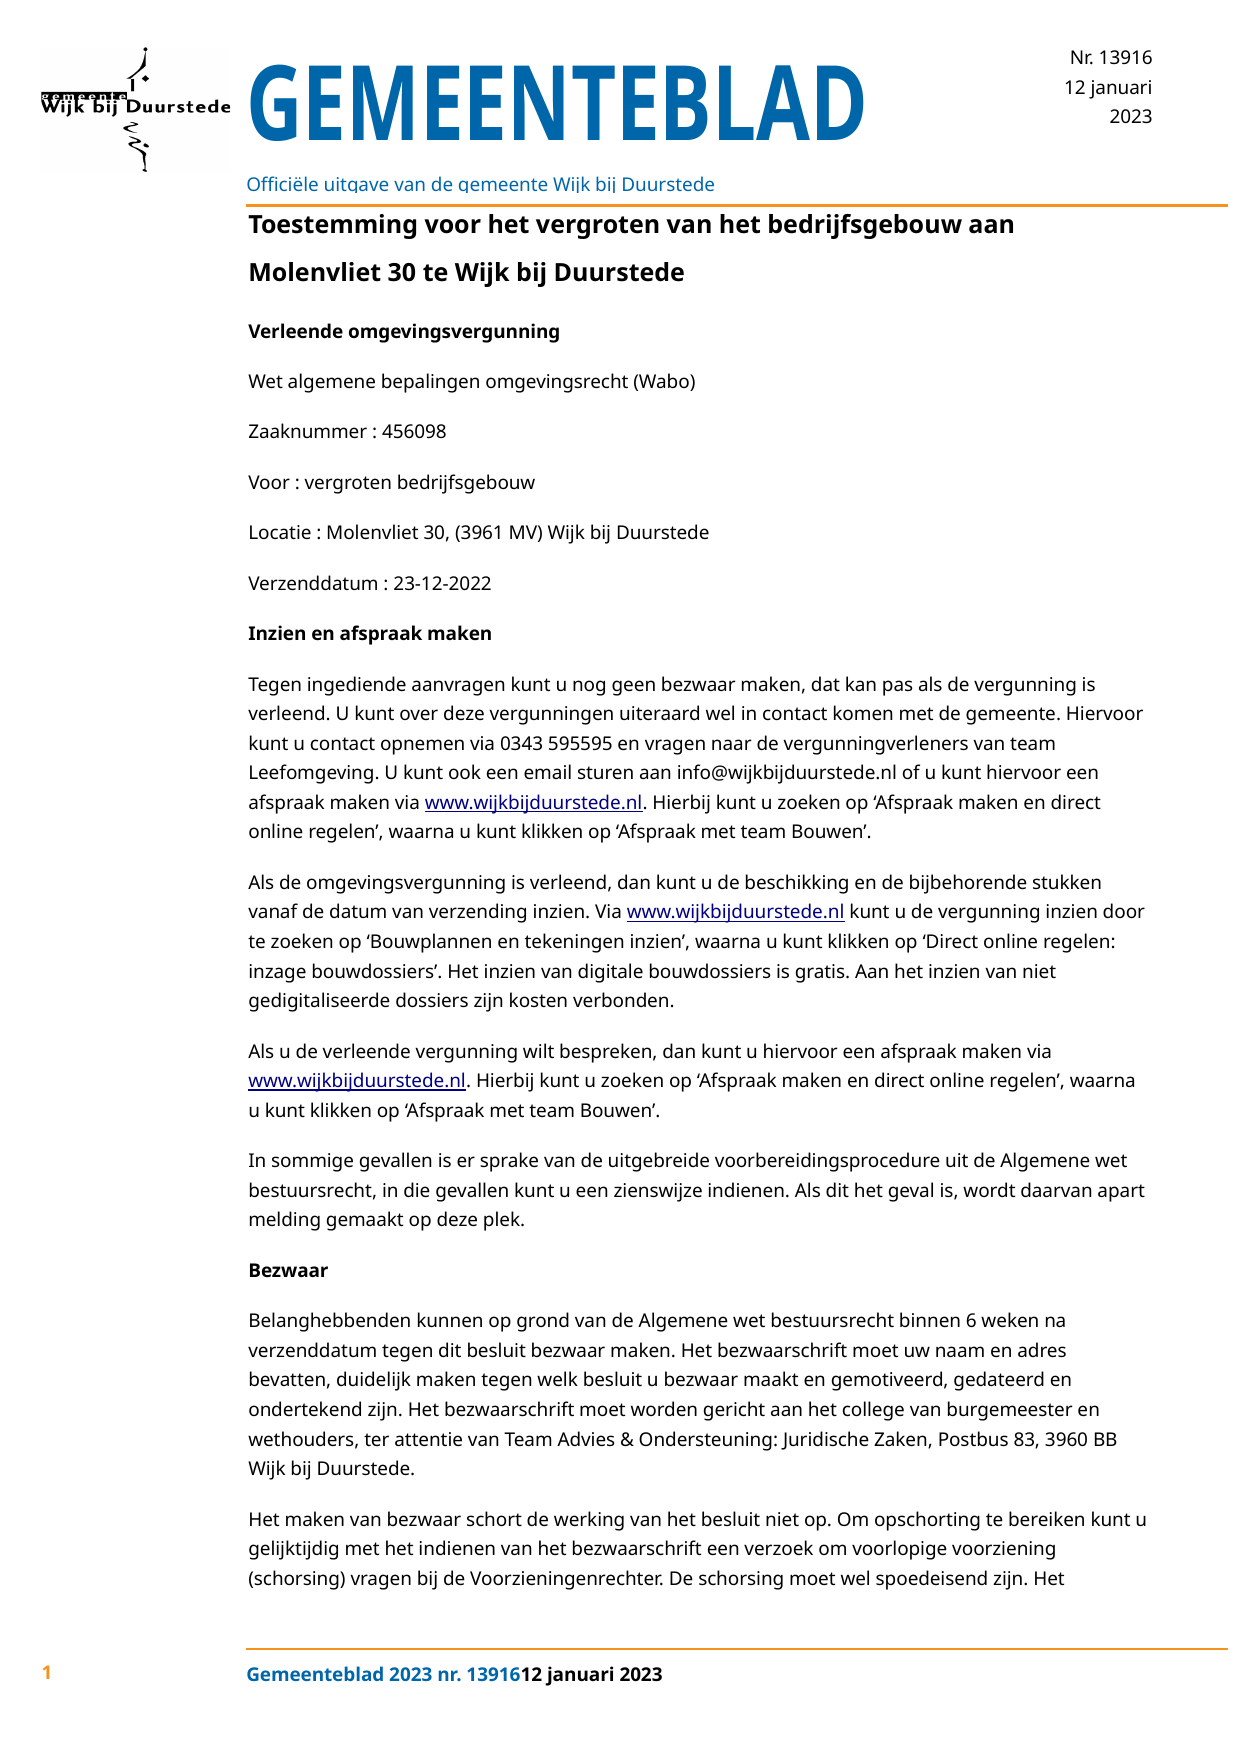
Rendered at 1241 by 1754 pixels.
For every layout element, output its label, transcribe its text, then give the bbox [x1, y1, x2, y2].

text In sommige gevallen is er sprake van de uitgebreide voorbereidingsprocedure uit de Algemene wet bestuursrecht, in die gevallen kunt u een zienswijze indienen. Als dit het geval is, wordt daarvan apart melding gemaakt op deze plek. [248, 1147, 1152, 1232]
text Tegen ingediende aanvragen kunt u nog geen bezwaar maken, dat kan pas als de vergunning is verleend. U kunt over deze vergunningen uiteraard wel in contact komen met de gemeente. Hiervoor kunt u contact opnemen via 0343 595595 en vragen naar de vergunningverleners van team Leefomgeving. U kunt ook een email sturen aan info@wijkbijduurstede.nl of u kunt hiervoor een afspraak maken via www.wijkbijduurstede.nl. Hierbij kunt u zoeken op ‘Afspraak maken en direct online regelen’, waarna u kunt klikken op ‘Afspraak met team Bouwen’. [248, 671, 1152, 844]
text Voor : vergroten bedrijfsgebouw [248, 469, 1152, 495]
text Verleende omgevingsvergunning [248, 318, 1152, 344]
text Inzien en afspraak maken [248, 620, 1152, 646]
text Als de omgevingsvergunning is verleend, dan kunt u de beschikking en de bijbehorende stukken vanaf de datum van verzending inzien. Via www.wijkbijduurstede.nl kunt u de vergunning inzien door te zoeken op ‘Bouwplannen en tekeningen inzien’, waarna u kunt klikken op ‘Direct online regelen: inzage bouwdossiers’. Het inzien van digitale bouwdossiers is gratis. Aan het inzien van niet gedigitaliseerde dossiers zijn kosten verbonden. [248, 869, 1152, 1013]
text Bezwaar [248, 1257, 1152, 1283]
text Wet algemene bepalingen omgevingsrecht (Wabo) [248, 368, 1152, 394]
text Locatie : Molenvliet 30, (3961 MV) Wijk bij Duurstede [248, 519, 1152, 545]
text Toestemming voor het vergroten van het bedrijfsgebouw aan Molenvliet 30 te Wijk bij Duurstede [248, 207, 1152, 288]
text Zaaknummer : 456098 [248, 419, 1152, 444]
text Als u de verleende vergunning wilt bespreken, dan kunt u hiervoor een afspraak maken via www.wijkbijduurstede.nl. Hierbij kunt u zoeken op ‘Afspraak maken en direct online regelen’, waarna u kunt klikken op ‘Afspraak met team Bouwen’. [248, 1038, 1152, 1123]
picture [41, 47, 231, 172]
text Belanghebbenden kunnen op grond van de Algemene wet bestuursrecht binnen 6 weken na verzenddatum tegen dit besluit bezwaar maken. Het bezwaarschrift moet uw naam en adres bevatten, duidelijk maken tegen welk besluit u bezwaar maakt en gemotiveerd, gedateerd en ondertekend zijn. Het bezwaarschrift moet worden gericht aan het college van burgemeester en wethouders, ter attentie van Team Advies & Ondersteuning: Juridische Zaken, Postbus 83, 3960 BB Wijk bij Duurstede. [248, 1307, 1152, 1481]
text Verzenddatum : 23-12-2022 [248, 570, 1152, 596]
text Het maken van bezwaar schort de werking van het besluit niet op. Om opschorting te bereiken kunt u gelijktijdig met het indienen van het bezwaarschrift een verzoek om voorlopige voorziening (schorsing) vragen bij de Voorzieningenrechter. De schorsing moet wel spoedeisend zijn. Het [248, 1506, 1152, 1591]
